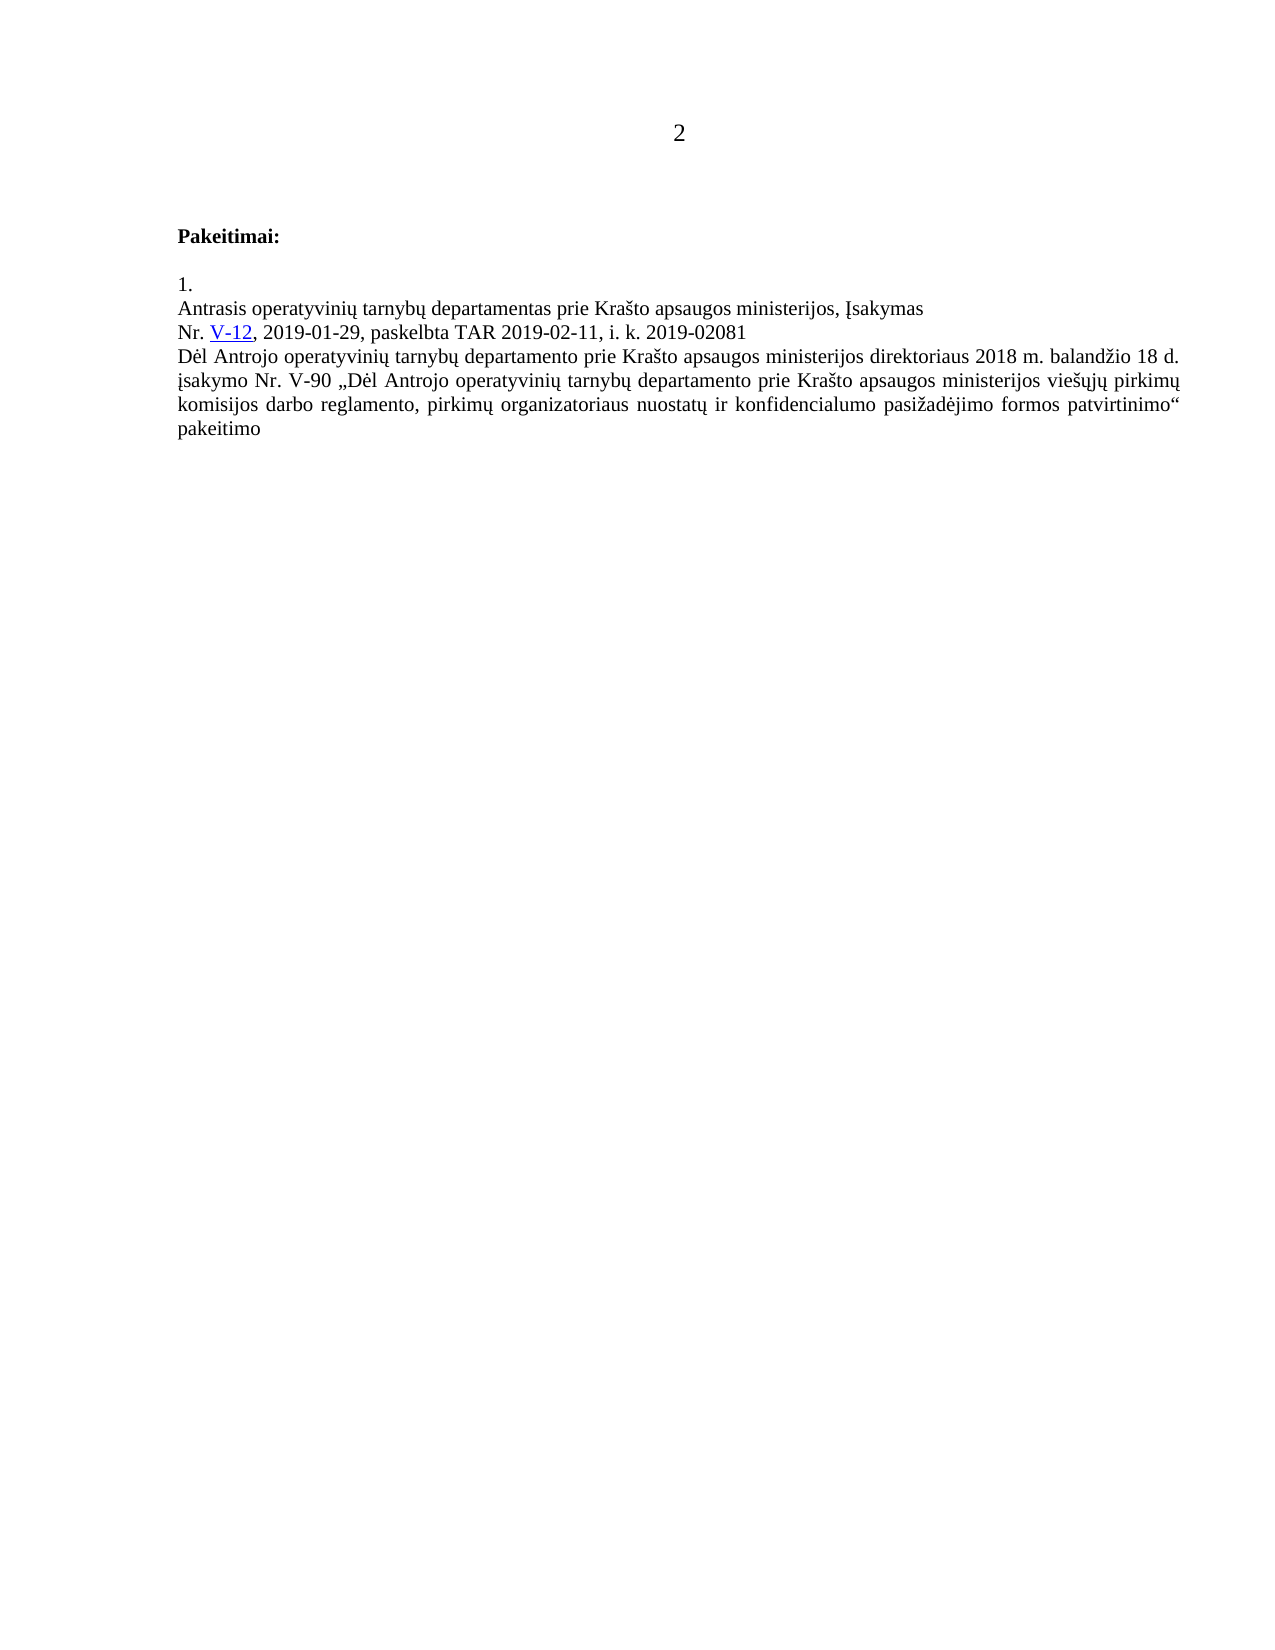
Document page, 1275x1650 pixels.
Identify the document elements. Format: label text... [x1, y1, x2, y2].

text Antrasis operatyvinių tarnybų departamentas prie Krašto apsaugos ministerijos, Įsakymas [177, 296, 1181, 320]
text 1. [177, 272, 1181, 296]
text Nr. V-12, 2019-01-29, paskelbta TAR 2019-02-11, i. k. 2019-02081 [177, 320, 1181, 344]
text Dėl Antrojo operatyvinių tarnybų departamento prie Krašto apsaugos ministerijos direktoriaus 2018 m. balandžio 18 d. įsakymo Nr. V-90 „Dėl Antrojo operatyvinių tarnybų departamento prie Krašto apsaugos ministerijos viešųjų pirkimų komisijos darbo reglamento, pirkimų organizatoriaus nuostatų ir konfidencialumo pasižadėjimo formos patvirtinimo“ pakeitimo [177, 344, 1181, 440]
text Pakeitimai: [177, 224, 1181, 248]
